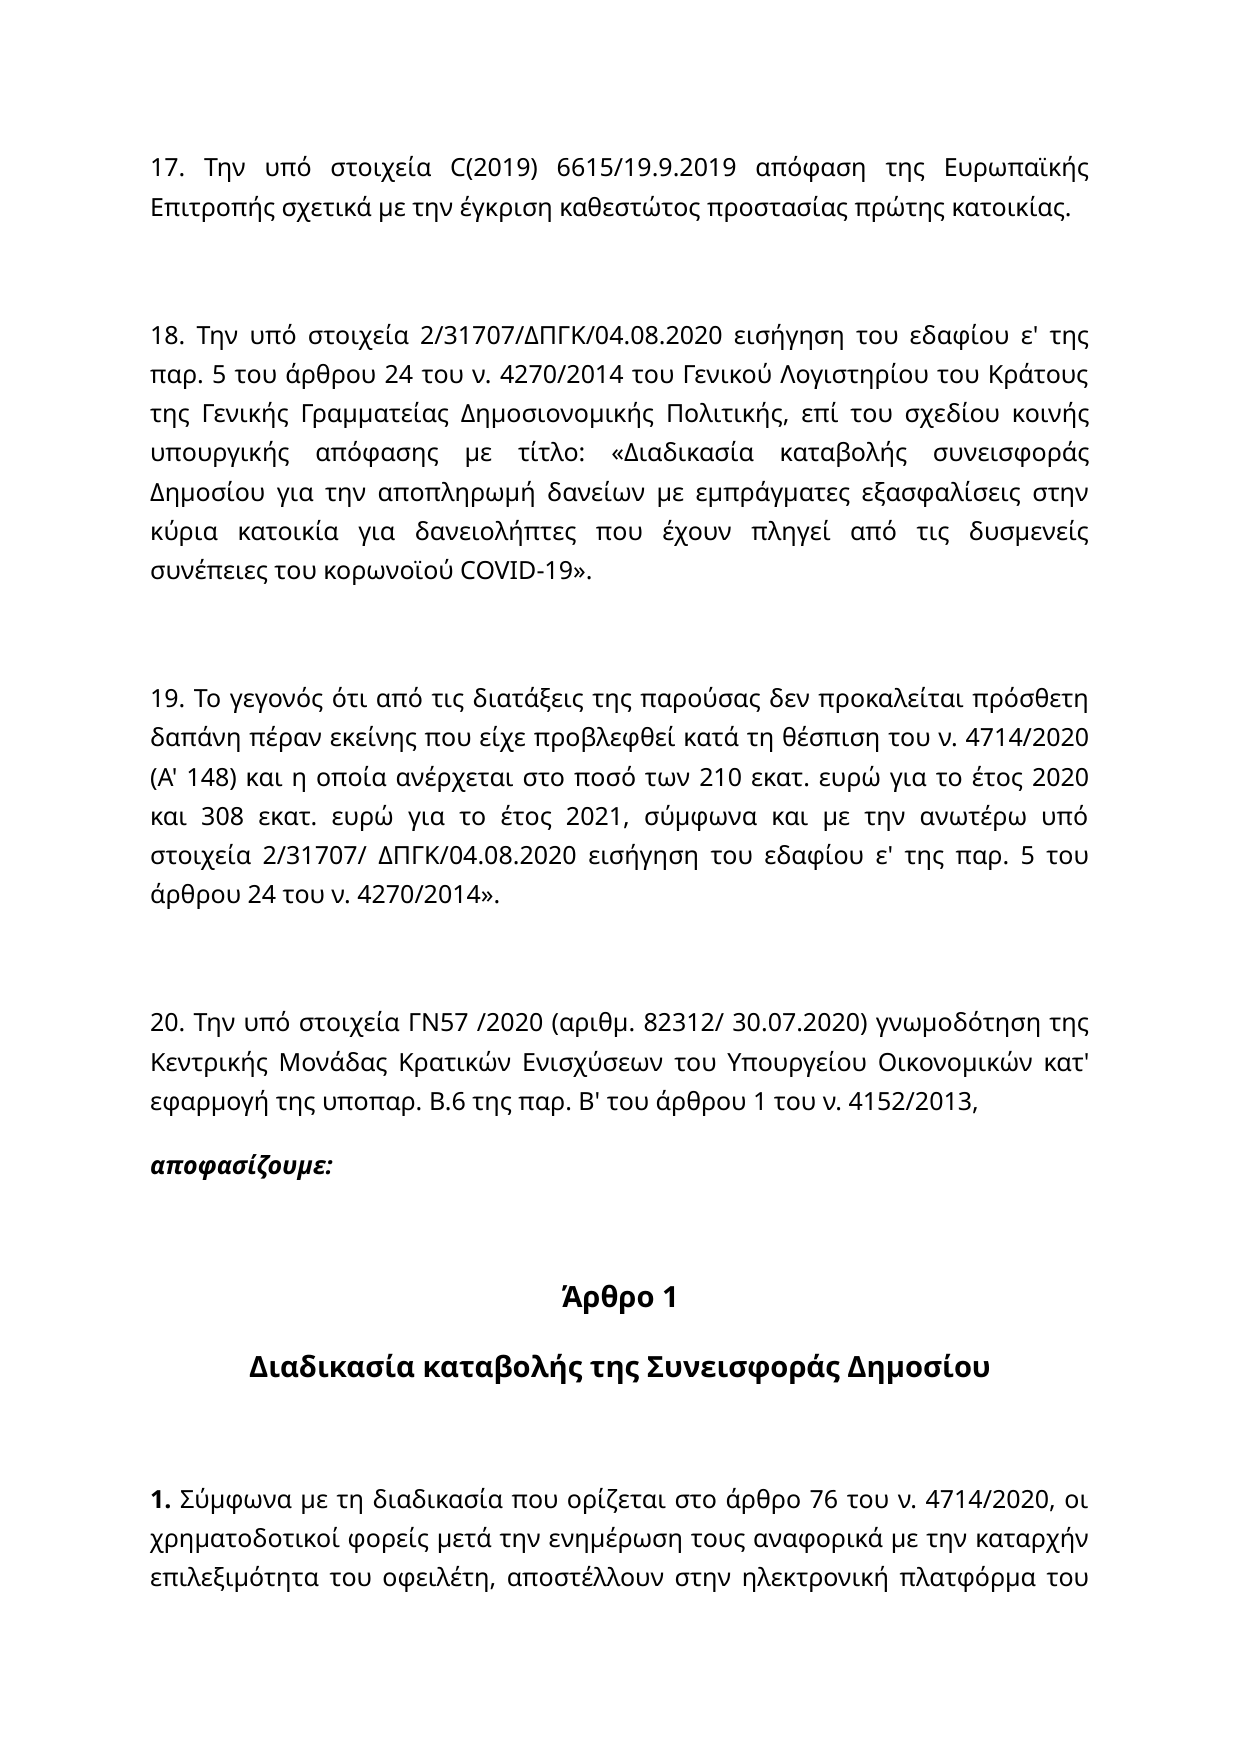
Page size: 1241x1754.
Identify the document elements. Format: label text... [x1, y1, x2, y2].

text 20. Την υπό στοιχεία ΓΝ57 /2020 (αριθμ. 82312/ 30.07.2020) γνωμοδότηση της Κεντρικής Μονάδας Κρατικών Ενισχύσεων του Υπουργείου Οικονομικών κατ' εφαρμογή της υποπαρ. Β.6 της παρ. Β' του άρθρου 1 του ν. 4152/2013, [150, 1005, 1090, 1117]
text 18. Την υπό στοιχεία 2/31707/ΔΠΓΚ/04.08.2020 εισήγηση του εδαφίου ε' της παρ. 5 του άρθρου 24 του ν. 4270/2014 του Γενικού Λογιστηρίου του Κράτους της Γενικής Γραμματείας Δημοσιονομικής Πολιτικής, επί του σχεδίου κοινής υπουργικής απόφασης με τίτλο: «Διαδικασία καταβολής συνεισφοράς Δημοσίου για την αποπληρωμή δανείων με εμπράγματες εξασφαλίσεις στην κύρια κατοικία για δανειολήπτες που έχουν πληγεί από τις δυσμενείς συνέπειες του κορωνοϊού COVID-19». [150, 317, 1090, 587]
text αποφασίζουμε: [150, 1147, 1090, 1182]
text 17. Την υπό στοιχεία C(2019) 6615/19.9.2019 απόφαση της Ευρωπαϊκής Επιτροπής σχετικά με την έγκριση καθεστώτος προστασίας πρώτης κατοικίας. [150, 150, 1090, 223]
text 1. Σύμφωνα με τη διαδικασία που ορίζεται στο άρθρο 76 του ν. 4714/2020, οι χρηματοδοτικοί φορείς μετά την ενημέρωση τους αναφορικά με την καταρχήν επιλεξιμότητα του οφειλέτη, αποστέλλουν στην ηλεκτρονική πλατφόρμα του [150, 1481, 1090, 1594]
text 19. Το γεγονός ότι από τις διατάξεις της παρούσας δεν προκαλείται πρόσθετη δαπάνη πέραν εκείνης που είχε προβλεφθεί κατά τη θέσπιση του ν. 4714/2020 (Α' 148) και η οποία ανέρχεται στο ποσό των 210 εκατ. ευρώ για το έτος 2020 και 308 εκατ. ευρώ για το έτος 2021, σύμφωνα και με την ανωτέρω υπό στοιχεία 2/31707/ ΔΠΓΚ/04.08.2020 εισήγηση του εδαφίου ε' της παρ. 5 του άρθρου 24 του ν. 4270/2014». [150, 681, 1090, 911]
subtitle Άρθρο 1 [150, 1276, 1090, 1316]
subtitle Διαδικασία καταβολής της Συνεισφοράς Δημοσίου [150, 1346, 1090, 1386]
